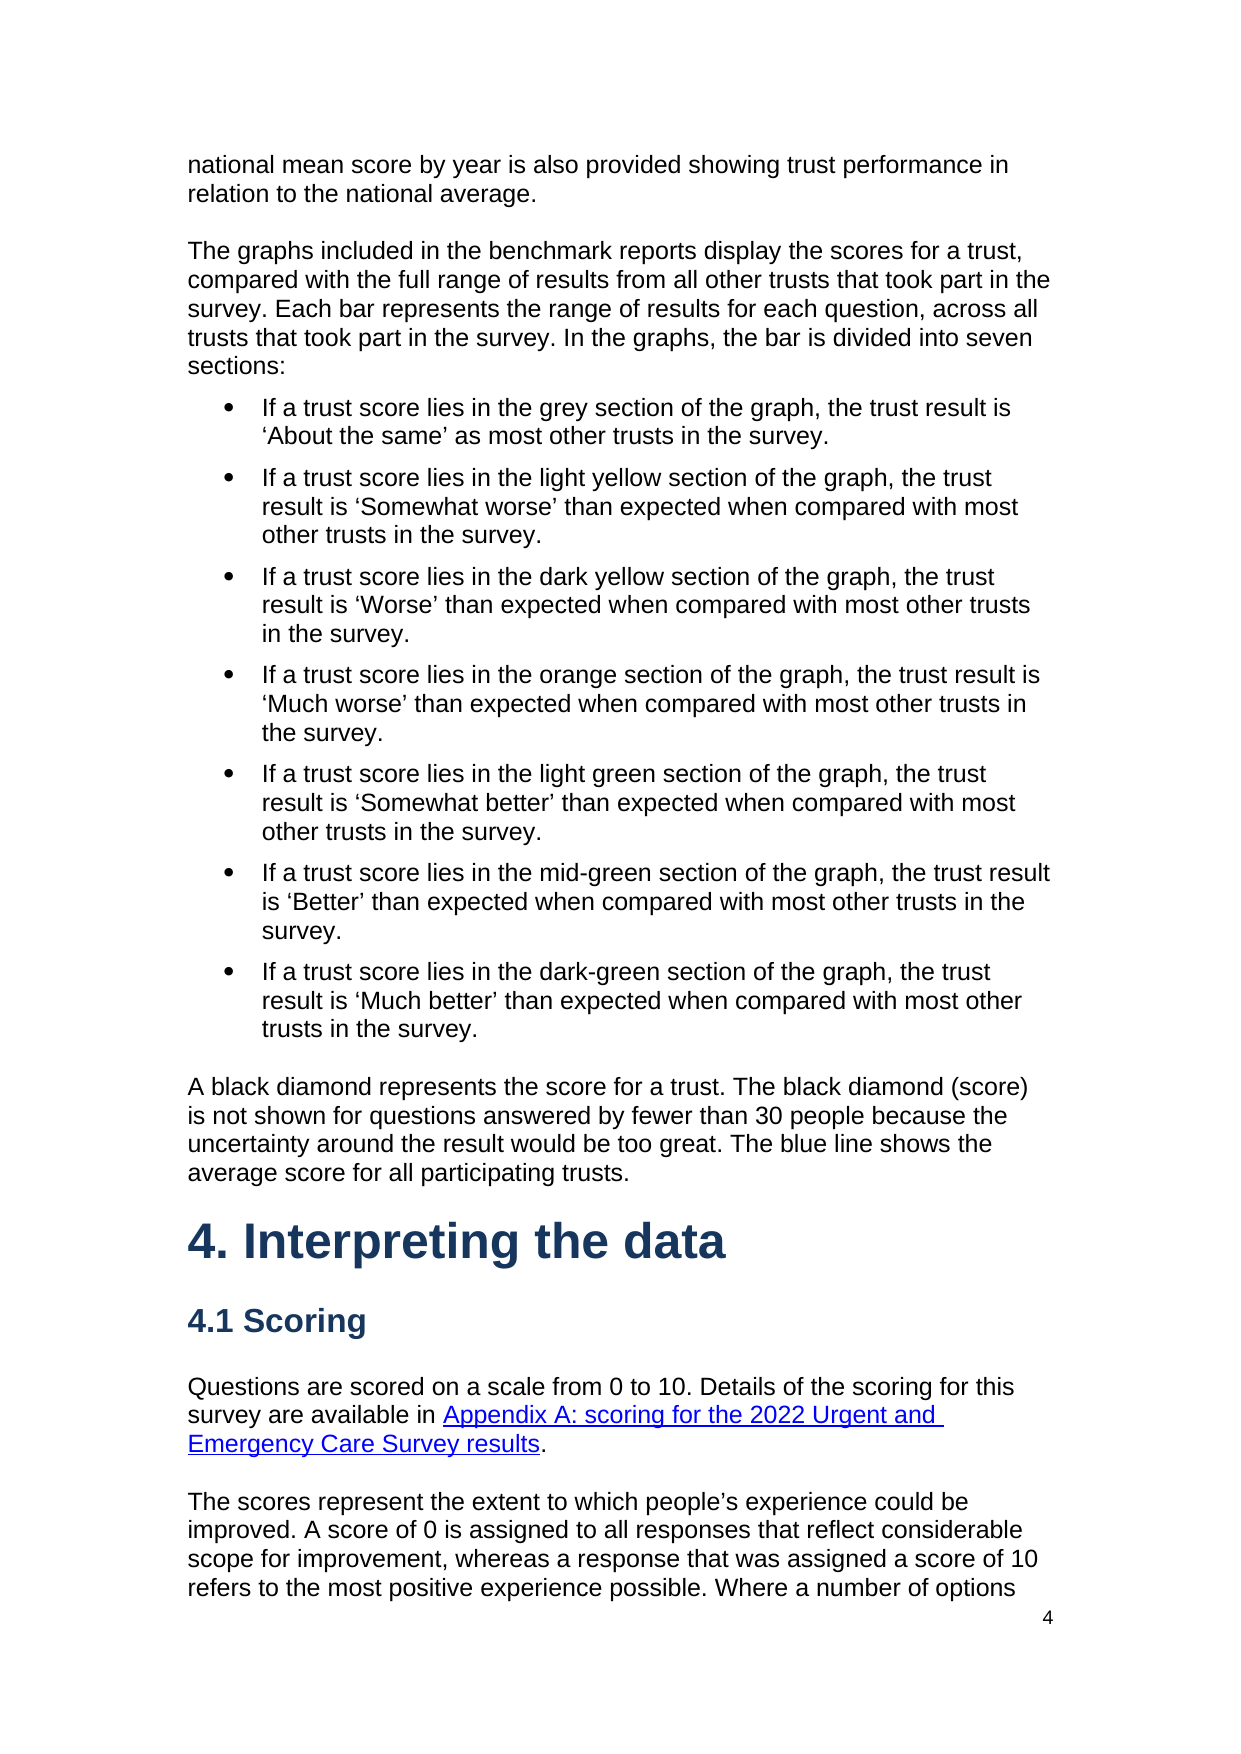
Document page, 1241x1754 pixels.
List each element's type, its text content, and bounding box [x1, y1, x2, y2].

text Questions are scored on a scale from 0 to 10. Details of the scoring for this survey are available in Appendix A: scoring for the 2022 Urgent and Emergency Care Survey results. [187, 1372, 1053, 1458]
subtitle 4.1 Scoring [187, 1301, 1053, 1339]
list If a trust score lies in the mid-green section of the graph, the trust result is ‘Better’ than expected when compared with most other trusts in the survey. [224, 858, 1053, 944]
list If a trust score lies in the grey section of the graph, the trust result is ‘About the same’ as most other trusts in the survey. [224, 392, 1053, 450]
text national mean score by year is also provided showing trust performance in relation to the national average. [187, 150, 1053, 207]
list If a trust score lies in the orange section of the graph, the trust result is ‘Much worse’ than expected when compared with most other trusts in the survey. [224, 660, 1053, 747]
subtitle 4. Interpreting the data [187, 1212, 1053, 1269]
list If a trust score lies in the light green section of the graph, the trust result is ‘Somewhat better’ than expected when compared with most other trusts in the survey. [224, 759, 1053, 846]
list If a trust score lies in the dark yellow section of the graph, the trust result is ‘Worse’ than expected when compared with most other trusts in the survey. [224, 561, 1053, 648]
text A black diamond represents the score for a trust. The black diamond (score) is not shown for questions answered by fewer than 30 people because the uncertainty around the result would be too great. The blue line shows the average score for all participating trusts. [187, 1072, 1053, 1187]
list If a trust score lies in the dark-green section of the graph, the trust result is ‘Much better’ than expected when compared with most other trusts in the survey. [224, 957, 1053, 1043]
list If a trust score lies in the light yellow section of the graph, the trust result is ‘Somewhat worse’ than expected when compared with most other trusts in the survey. [224, 463, 1053, 549]
text The graphs included in the benchmark reports display the scores for a trust, compared with the full range of results from all other trusts that took part in the survey. Each bar represents the range of results for each question, across all trusts that took part in the survey. In the graphs, the bar is divided into seven sections: [187, 236, 1053, 380]
text The scores represent the extent to which people’s experience could be improved. A score of 0 is assigned to all responses that reflect considerable scope for improvement, whereas a response that was assigned a score of 10 refers to the most positive experience possible. Where a number of options [187, 1487, 1053, 1602]
